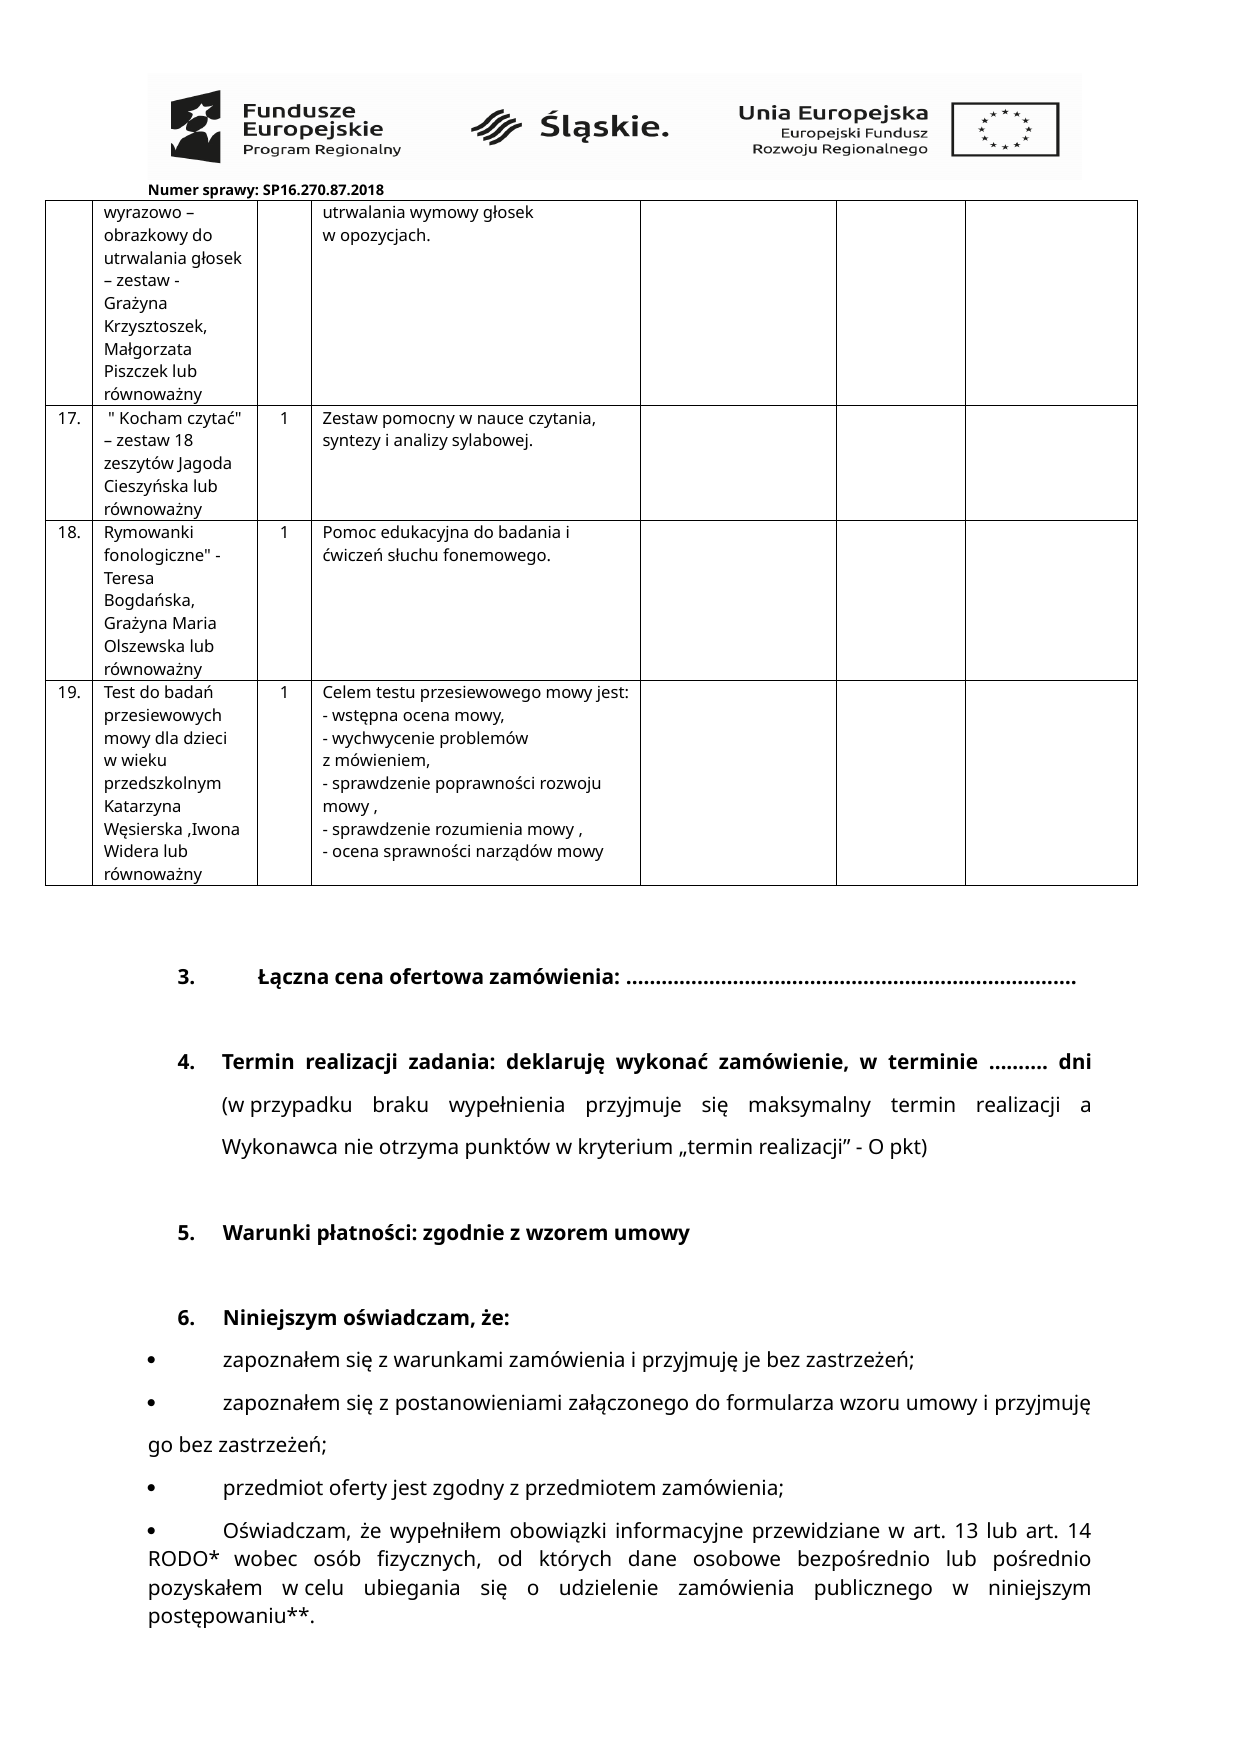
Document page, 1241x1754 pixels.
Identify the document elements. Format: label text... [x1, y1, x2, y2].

table_cell wyrazowo – obrazkowy do utrwalania głosek – zestaw - Grażyna Krzysztoszek, Małgorzata Piszczek lub równoważny [93, 201, 257, 405]
table_cell utrwalania wymowy głosek w opozycjach. [312, 201, 640, 405]
table_cell [966, 681, 1137, 885]
table_cell Pomoc edukacyjna do badania i ćwiczeń słuchu fonemowego. [312, 521, 640, 680]
table_cell [966, 201, 1137, 405]
table_cell [641, 406, 836, 520]
table_cell [641, 201, 836, 405]
list Warunki płatności: zgodnie z wzorem umowy [177, 1218, 1092, 1246]
list Oświadczam, że wypełniłem obowiązki informacyjne przewidziane w art. 13 lub art. 14 RODO* wobec osób fizycznych, od których dane osobowe bezpośrednio lub pośrednio pozyskałem w celu ubiegania się o udzielenie zamówienia publicznego w niniejszym postępowaniu**. [148, 1516, 1092, 1629]
table_cell Zestaw pomocny w nauce czytania, syntezy i analizy sylabowej. [312, 406, 640, 520]
table_cell [837, 406, 965, 520]
table_cell 1 [258, 521, 311, 680]
table_cell 1 [258, 406, 311, 520]
table_cell 1 [258, 681, 311, 885]
table_cell [258, 201, 311, 405]
table_cell [641, 521, 836, 680]
list Niniejszym oświadczam, że: [177, 1303, 1092, 1331]
table_cell 18. [46, 521, 92, 680]
table_cell [966, 521, 1137, 680]
table_cell [46, 201, 92, 405]
list Łączna cena ofertowa zamówienia: …………………………………………………………………. [177, 962, 1092, 990]
table_cell [966, 406, 1137, 520]
table_cell [837, 201, 965, 405]
table_cell Rymowanki fonologiczne" - Teresa Bogdańska, Grażyna Maria Olszewska lub równoważny [93, 521, 257, 680]
table_cell [837, 681, 965, 885]
table_cell Test do badań przesiewowych mowy dla dzieci w wieku przedszkolnym Katarzyna Węsierska ,Iwona Widera lub równoważny [93, 681, 257, 885]
table_cell [641, 681, 836, 885]
list Termin realizacji zadania: deklaruję wykonać zamówienie, w terminie ………. dni (w przypadku braku wypełnienia przyjmuje się maksymalny termin realizacji a Wykonawca nie otrzyma punktów w kryterium „termin realizacji” - O pkt) [177, 1047, 1092, 1161]
table_cell " Kocham czytać" – zestaw 18 zeszytów Jagoda Cieszyńska lub równoważny [93, 406, 257, 520]
table_cell Celem testu przesiewowego mowy jest: - wstępna ocena mowy, - wychwycenie problemów z mówieniem, - sprawdzenie poprawności rozwoju mowy , - sprawdzenie rozumienia mowy , - ocena sprawności narządów mowy [312, 681, 640, 885]
list zapoznałem się z postanowieniami załączonego do formularza wzoru umowy i przyjmuję go bez zastrzeżeń; [148, 1388, 1092, 1459]
table_cell 17. [46, 406, 92, 520]
list zapoznałem się z warunkami zamówienia i przyjmuję je bez zastrzeżeń; [148, 1345, 1092, 1374]
table_cell 19. [46, 681, 92, 885]
list przedmiot oferty jest zgodny z przedmiotem zamówienia; [148, 1473, 1092, 1502]
table_cell [837, 521, 965, 680]
